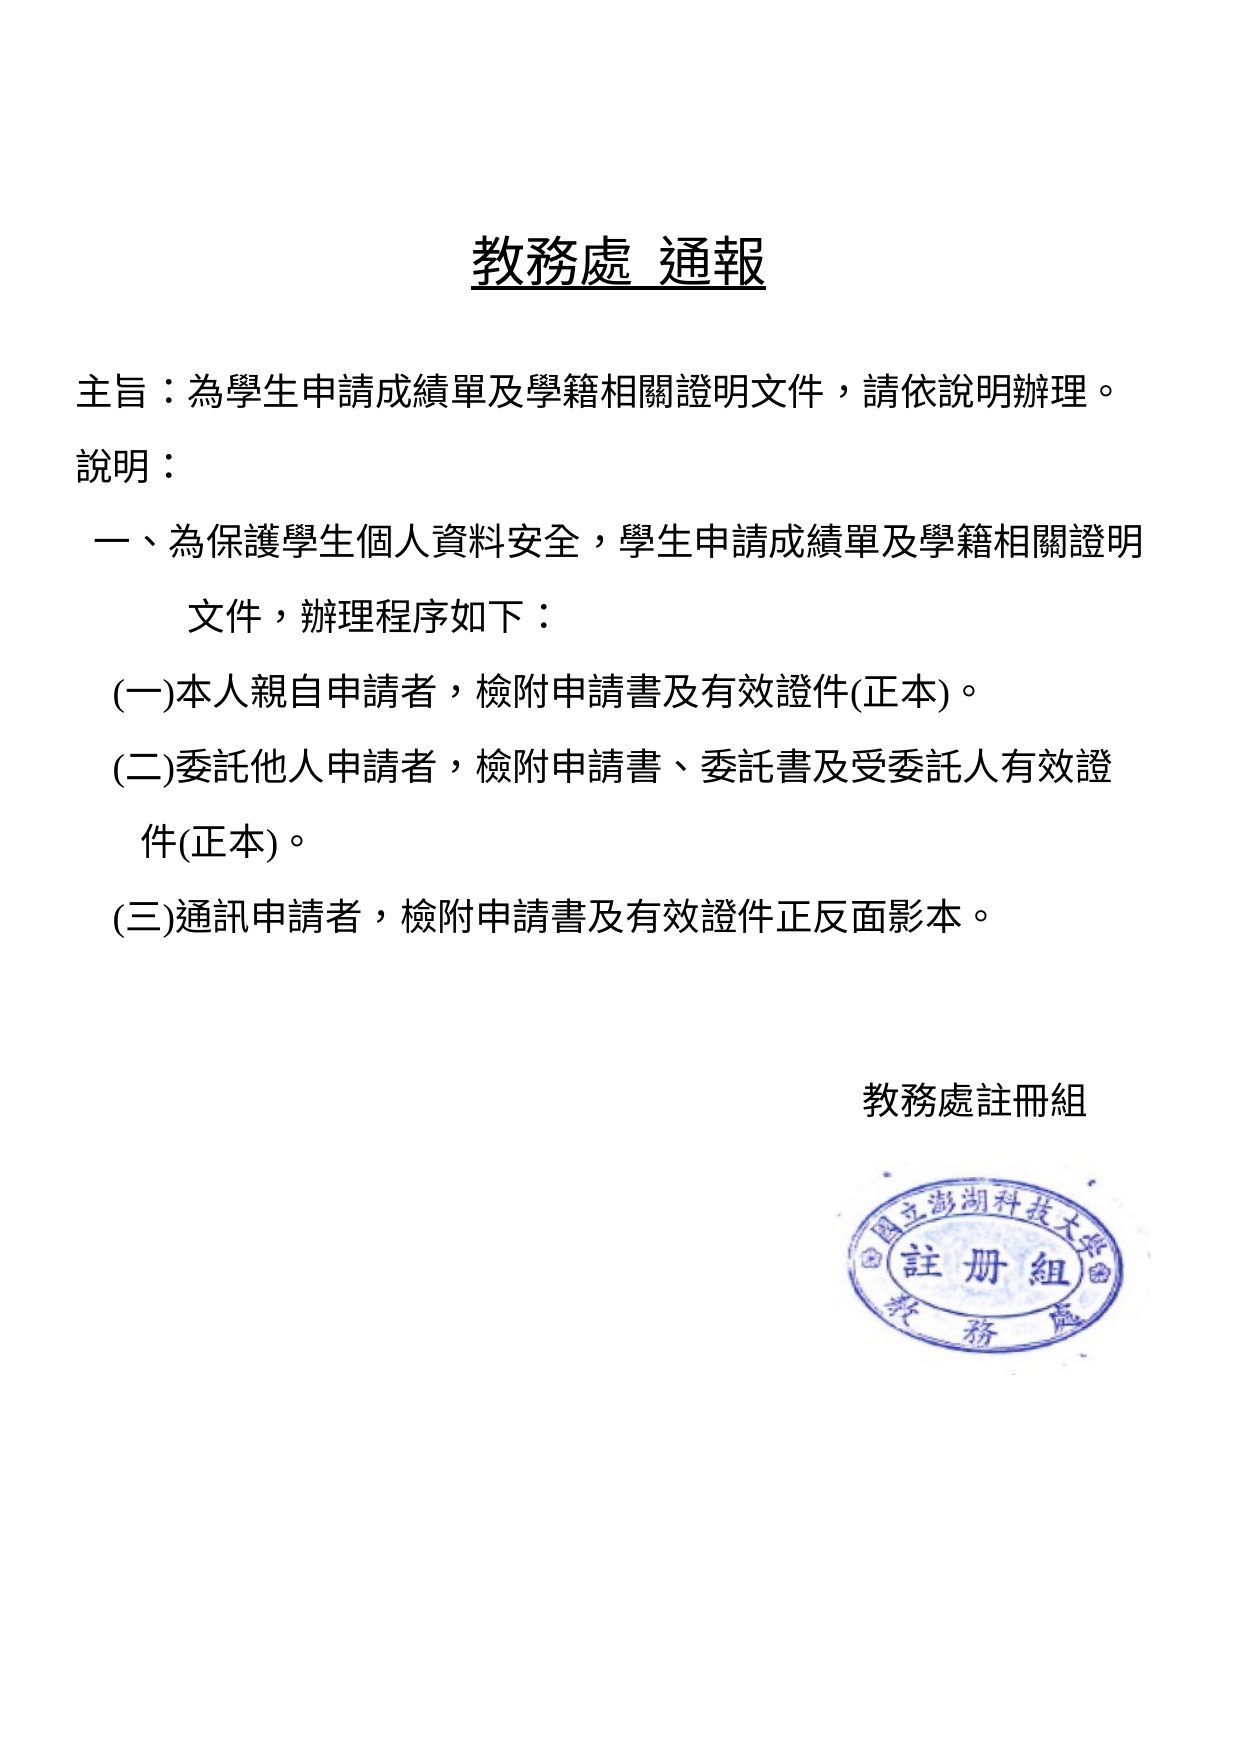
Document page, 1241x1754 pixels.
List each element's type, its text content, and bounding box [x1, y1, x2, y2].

text 件(正本)。 [75, 802, 1162, 877]
picture [832, 1161, 1152, 1376]
text 說明： [75, 427, 1162, 502]
text 文件，辦理程序如下： [75, 577, 1162, 652]
text 主旨：為學生申請成績單及學籍相關證明文件，請依說明辦理。 [75, 352, 1162, 427]
text (一)本人親自申請者，檢附申請書及有效證件(正本)。 [75, 652, 1162, 727]
text 一、為保護學生個人資料安全，學生申請成績單及學籍相關證明 [75, 502, 1162, 577]
text (三)通訊申請者，檢附申請書及有效證件正反面影本。 [75, 877, 1162, 952]
text 教務處 通報 [75, 202, 1162, 314]
text (二)委託他人申請者，檢附申請書、委託書及受委託人有效證 [75, 727, 1162, 802]
text 教務處註冊組 [75, 1071, 1104, 1125]
